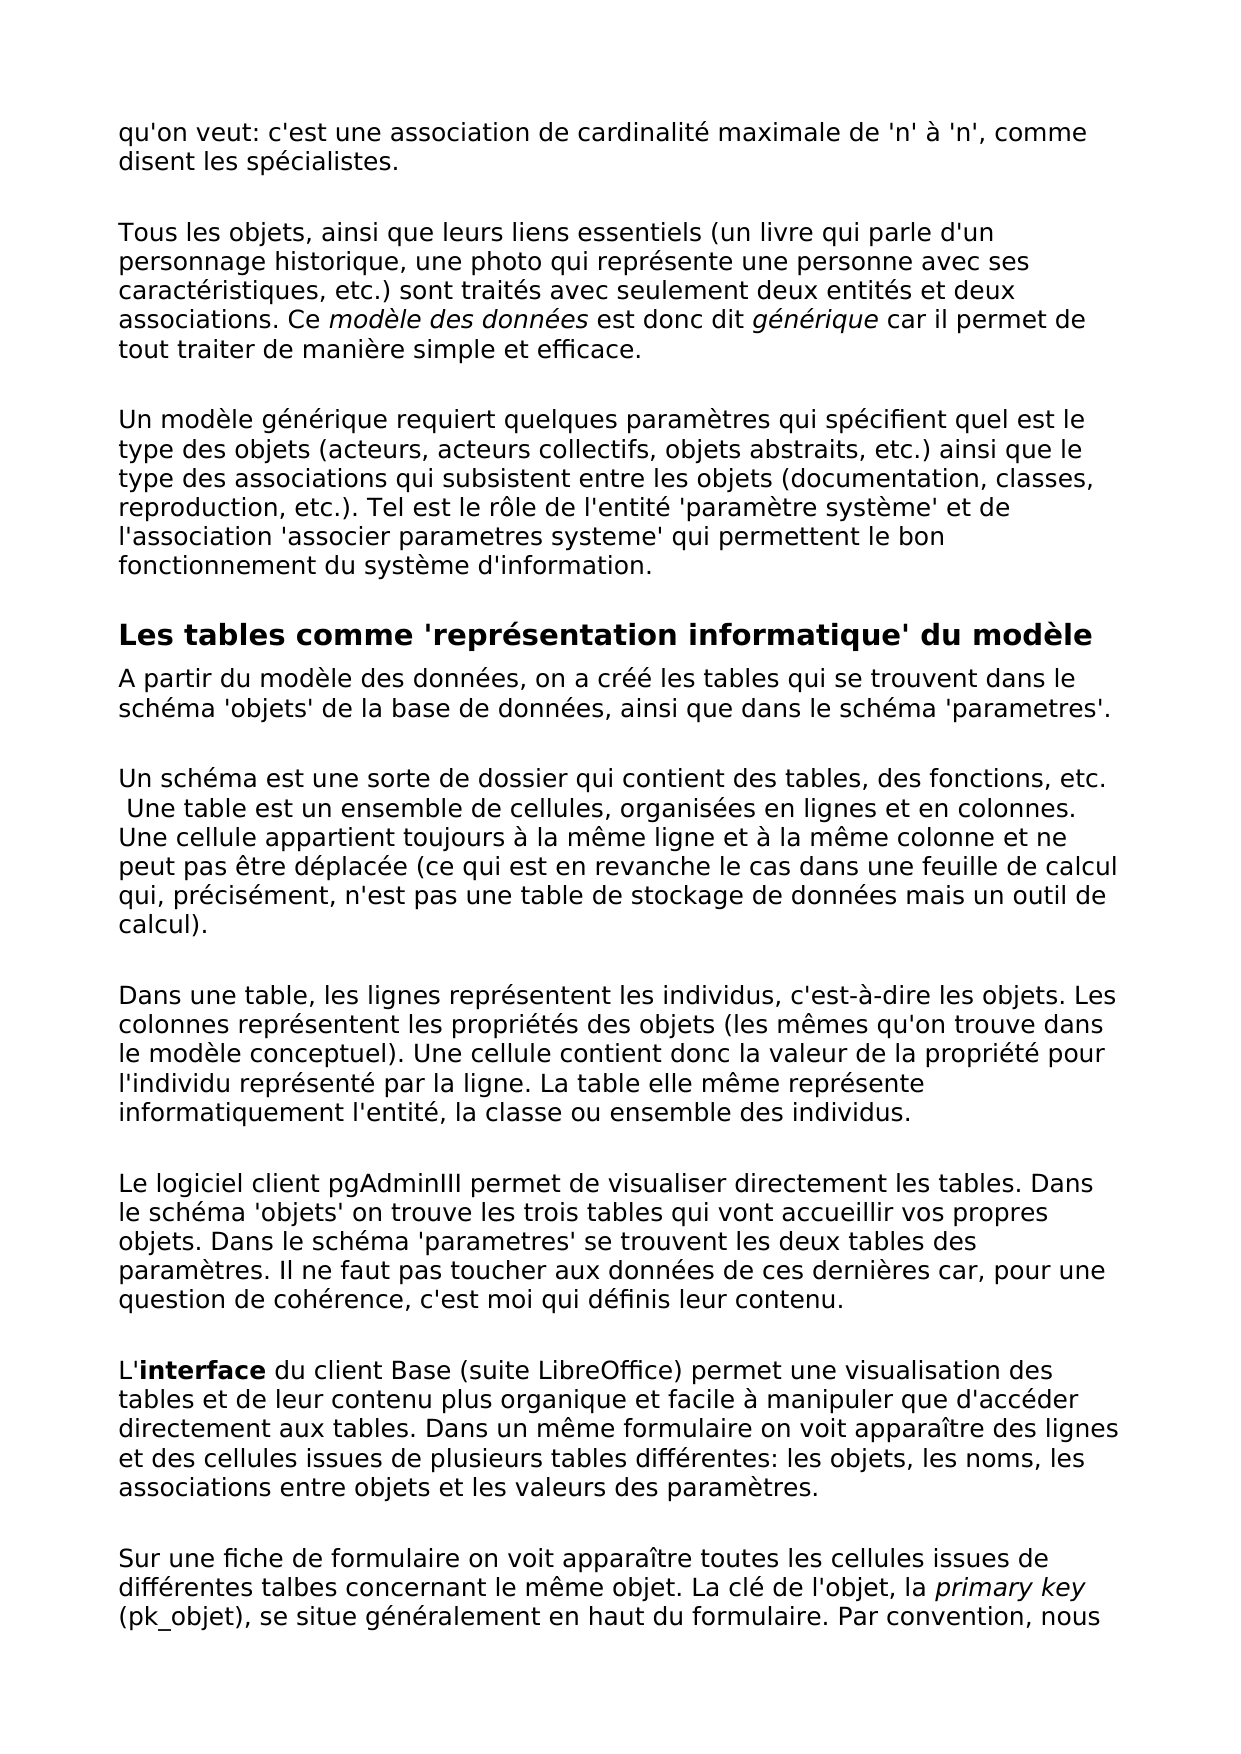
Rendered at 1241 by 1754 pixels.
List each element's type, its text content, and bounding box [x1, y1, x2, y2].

text Tous les objets, ainsi que leurs liens essentiels (un livre qui parle d'un personnage historique, une photo qui représente une personne avec ses caractéristiques, etc.) sont traités avec seulement deux entités et deux associations. Ce modèle des données est donc dit générique car il permet de tout traiter de manière simple et efficace. [118, 218, 1122, 393]
text qu'on veut: c'est une association de cardinalité maximale de 'n' à 'n', comme disent les spécialistes. [118, 118, 1122, 206]
text L'interface du client Base (suite LibreOffice) permet une visualisation des tables et de leur contenu plus organique et facile à manipuler que d'accéder directement aux tables. Dans un même formulaire on voit apparaître des lignes et des cellules issues de plusieurs tables différentes: les objets, les noms, les associations entre objets et les valeurs des paramètres. [118, 1356, 1122, 1531]
text A partir du modèle des données, on a créé les tables qui se trouvent dans le schéma 'objets' de la base de données, ainsi que dans le schéma 'parametres'. [118, 664, 1122, 752]
text Le logiciel client pgAdminIII permet de visualiser directement les tables. Dans le schéma 'objets' on trouve les trois tables qui vont accueillir vos propres objets. Dans le schéma 'parametres' se trouvent les deux tables des paramètres. Il ne faut pas toucher aux données de ces dernières car, pour une question de cohérence, c'est moi qui définis leur contenu. [118, 1169, 1122, 1344]
text Un modèle générique requiert quelques paramètres qui spécifient quel est le type des objets (acteurs, acteurs collectifs, objets abstraits, etc.) ainsi que le type des associations qui subsistent entre les objets (documentation, classes, reproduction, etc.). Tel est le rôle de l'entité 'paramètre système' et de l'association 'associer parametres systeme' qui permettent le bon fonctionnement du système d'information. [118, 406, 1122, 581]
text Sur une fiche de formulaire on voit apparaître toutes les cellules issues de différentes talbes concernant le même objet. La clé de l'objet, la primary key (pk_objet), se situe généralement en haut du formulaire. Par convention, nous [118, 1544, 1122, 1631]
text Dans une table, les lignes représentent les individus, c'est-à-dire les objets. Les colonnes représentent les propriétés des objets (les mêmes qu'on trouve dans le modèle conceptuel). Une cellule contient donc la valeur de la propriété pour l'individu représenté par la ligne. La table elle même représente informatiquement l'entité, la classe ou ensemble des individus. [118, 981, 1122, 1156]
subtitle Les tables comme 'représentation informatique' du modèle [118, 618, 1122, 652]
text Un schéma est une sorte de dossier qui contient des tables, des fonctions, etc. Une table est un ensemble de cellules, organisées en lignes et en colonnes. Une cellule appartient toujours à la même ligne et à la même colonne et ne peut pas être déplacée (ce qui est en revanche le cas dans une feuille de calcul qui, précisément, n'est pas une table de stockage de données mais un outil de calcul). [118, 764, 1122, 969]
